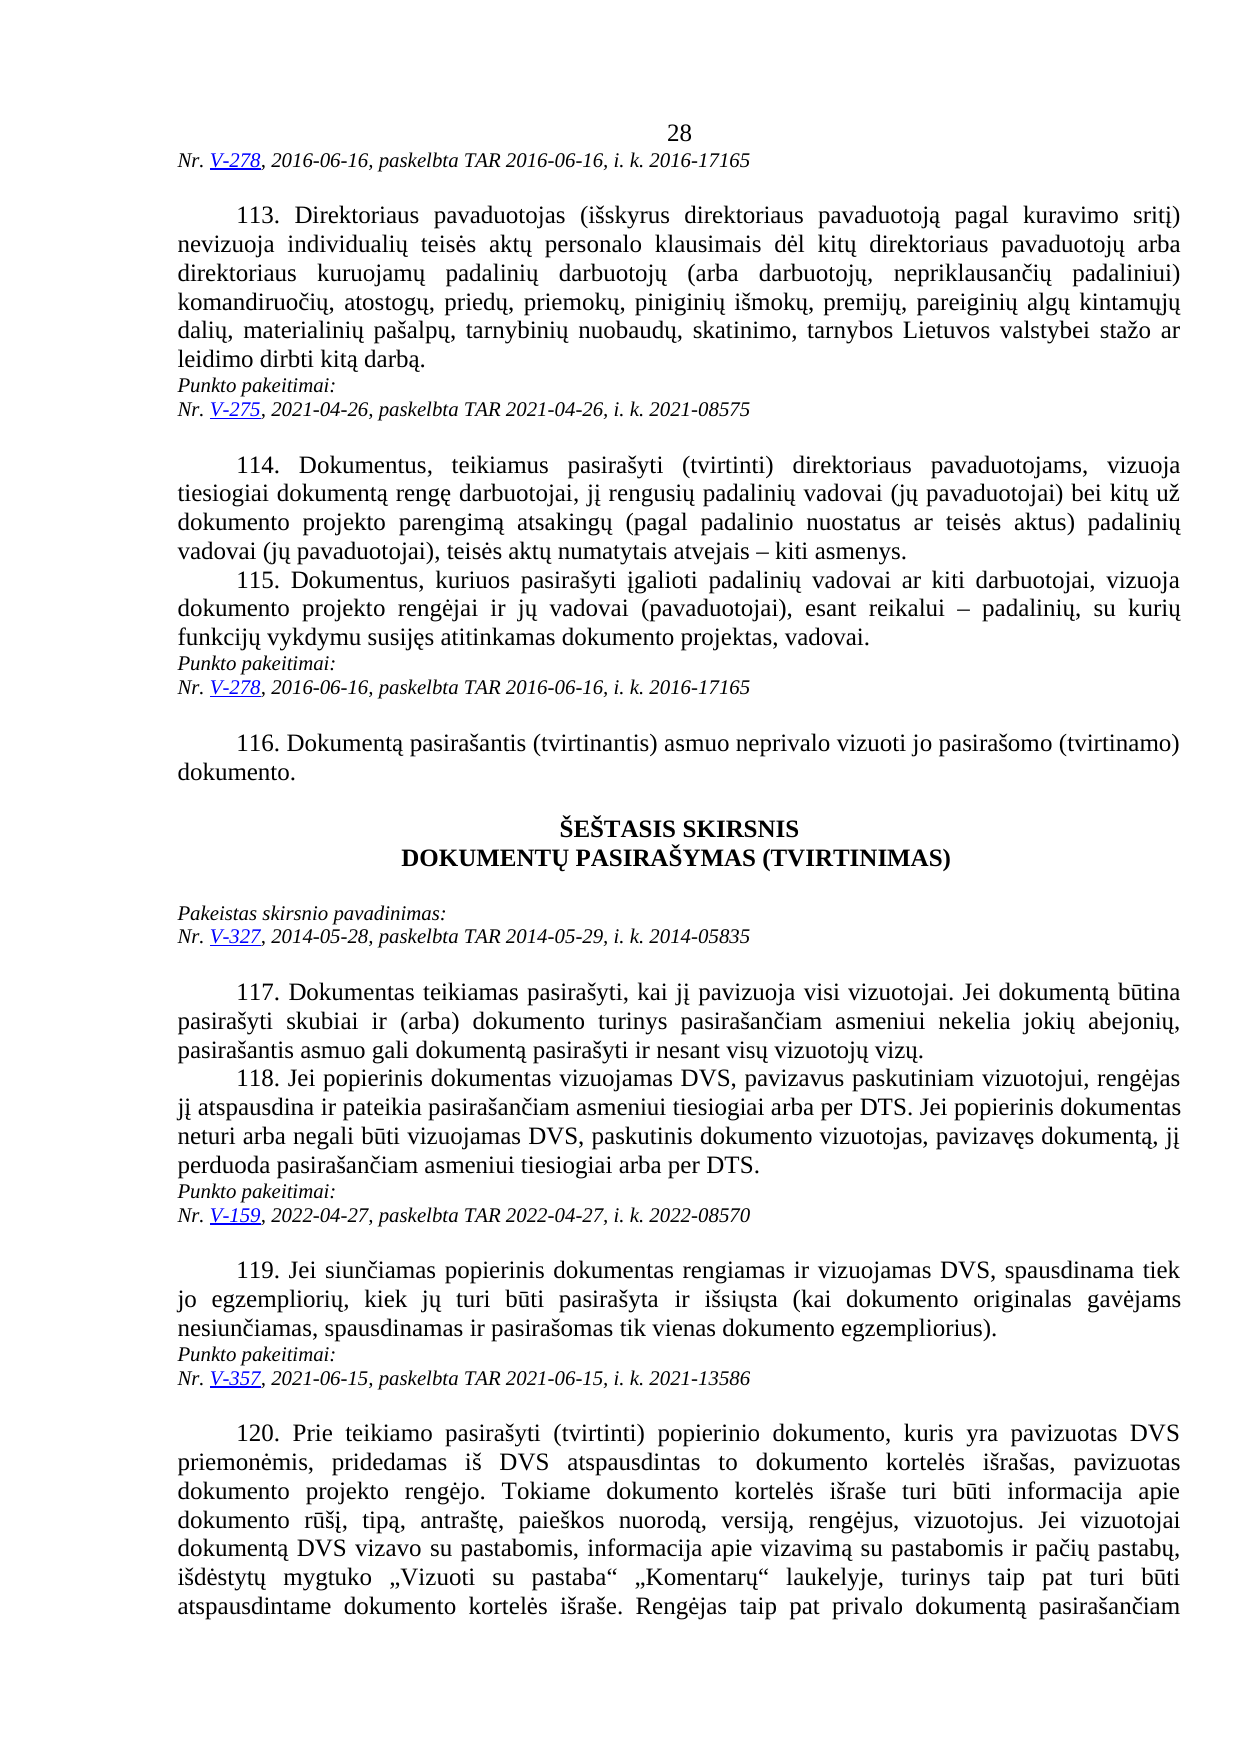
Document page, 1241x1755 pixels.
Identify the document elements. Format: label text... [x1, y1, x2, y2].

text Nr. V-327, 2014-05-28, paskelbta TAR 2014-05-29, i. k. 2014-05835 [177, 924, 1181, 948]
text Punkto pakeitimai: [177, 1342, 1181, 1366]
text 113. Direktoriaus pavaduotojas (išskyrus direktoriaus pavaduotoją pagal kuravimo sritį) nevizuoja individualių teisės aktų personalo klausimais dėl kitų direktoriaus pavaduotojų arba direktoriaus kuruojamų padalinių darbuotojų (arba darbuotojų, nepriklausančių padaliniui) komandiruočių, atostogų, priedų, priemokų, piniginių išmokų, premijų, pareiginių algų kintamųjų dalių, materialinių pašalpų, tarnybinių nuobaudų, skatinimo, tarnybos Lietuvos valstybei stažo ar leidimo dirbti kitą darbą. [177, 200, 1181, 373]
text Nr. V-159, 2022-04-27, paskelbta TAR 2022-04-27, i. k. 2022-08570 [177, 1203, 1181, 1227]
text Nr. V-275, 2021-04-26, paskelbta TAR 2021-04-26, i. k. 2021-08575 [177, 397, 1181, 421]
text DOKUMENTŲ PASIRAŠYMAS (TVIRTINIMAS) [177, 843, 1181, 872]
text Punkto pakeitimai: [177, 651, 1181, 675]
text Nr. V-278, 2016-06-16, paskelbta TAR 2016-06-16, i. k. 2016-17165 [177, 148, 1181, 172]
text 120. Prie teikiamo pasirašyti (tvirtinti) popierinio dokumento, kuris yra pavizuotas DVS priemonėmis, pridedamas iš DVS atspausdintas to dokumento kortelės išrašas, pavizuotas dokumento projekto rengėjo. Tokiame dokumento kortelės išraše turi būti informacija apie dokumento rūšį, tipą, antraštę, paieškos nuorodą, versiją, rengėjus, vizuotojus. Jei vizuotojai dokumentą DVS vizavo su pastabomis, informacija apie vizavimą su pastabomis ir pačių pastabų, išdėstytų mygtuko „Vizuoti su pastaba“ „Komentarų“ laukelyje, turinys taip pat turi būti atspausdintame dokumento kortelės išraše. Rengėjas taip pat privalo dokumentą pasirašančiam [177, 1418, 1181, 1620]
text 115. Dokumentus, kuriuos pasirašyti įgalioti padalinių vadovai ar kiti darbuotojai, vizuoja dokumento projekto rengėjai ir jų vadovai (pavaduotojai), esant reikalui – padalinių, su kurių funkcijų vykdymu susijęs atitinkamas dokumento projektas, vadovai. [177, 565, 1181, 651]
text 117. Dokumentas teikiamas pasirašyti, kai jį pavizuoja visi vizuotojai. Jei dokumentą būtina pasirašyti skubiai ir (arba) dokumento turinys pasirašančiam asmeniui nekelia jokių abejonių, pasirašantis asmuo gali dokumentą pasirašyti ir nesant visų vizuotojų vizų. [177, 977, 1181, 1063]
text Nr. V-357, 2021-06-15, paskelbta TAR 2021-06-15, i. k. 2021-13586 [177, 1366, 1181, 1390]
text 119. Jei siunčiamas popierinis dokumentas rengiamas ir vizuojamas DVS, spausdinama tiek jo egzempliorių, kiek jų turi būti pasirašyta ir išsiųsta (kai dokumento originalas gavėjams nesiunčiamas, spausdinamas ir pasirašomas tik vienas dokumento egzempliorius). [177, 1255, 1181, 1342]
text ŠEŠTASIS SKIRSNIS [177, 814, 1181, 843]
text Nr. V-278, 2016-06-16, paskelbta TAR 2016-06-16, i. k. 2016-17165 [177, 675, 1181, 699]
text Punkto pakeitimai: [177, 373, 1181, 397]
text 114. Dokumentus, teikiamus pasirašyti (tvirtinti) direktoriaus pavaduotojams, vizuoja tiesiogiai dokumentą rengę darbuotojai, jį rengusių padalinių vadovai (jų pavaduotojai) bei kitų už dokumento projekto parengimą atsakingų (pagal padalinio nuostatus ar teisės aktus) padalinių vadovai (jų pavaduotojai), teisės aktų numatytais atvejais – kiti asmenys. [177, 450, 1181, 565]
text 116. Dokumentą pasirašantis (tvirtinantis) asmuo neprivalo vizuoti jo pasirašomo (tvirtinamo) dokumento. [177, 728, 1181, 785]
text 118. Jei popierinis dokumentas vizuojamas DVS, pavizavus paskutiniam vizuotojui, rengėjas jį atspausdina ir pateikia pasirašančiam asmeniui tiesiogiai arba per DTS. Jei popierinis dokumentas neturi arba negali būti vizuojamas DVS, paskutinis dokumento vizuotojas, pavizavęs dokumentą, jį perduoda pasirašančiam asmeniui tiesiogiai arba per DTS. [177, 1063, 1181, 1178]
text Punkto pakeitimai: [177, 1178, 1181, 1203]
text Pakeistas skirsnio pavadinimas: [177, 900, 1181, 924]
